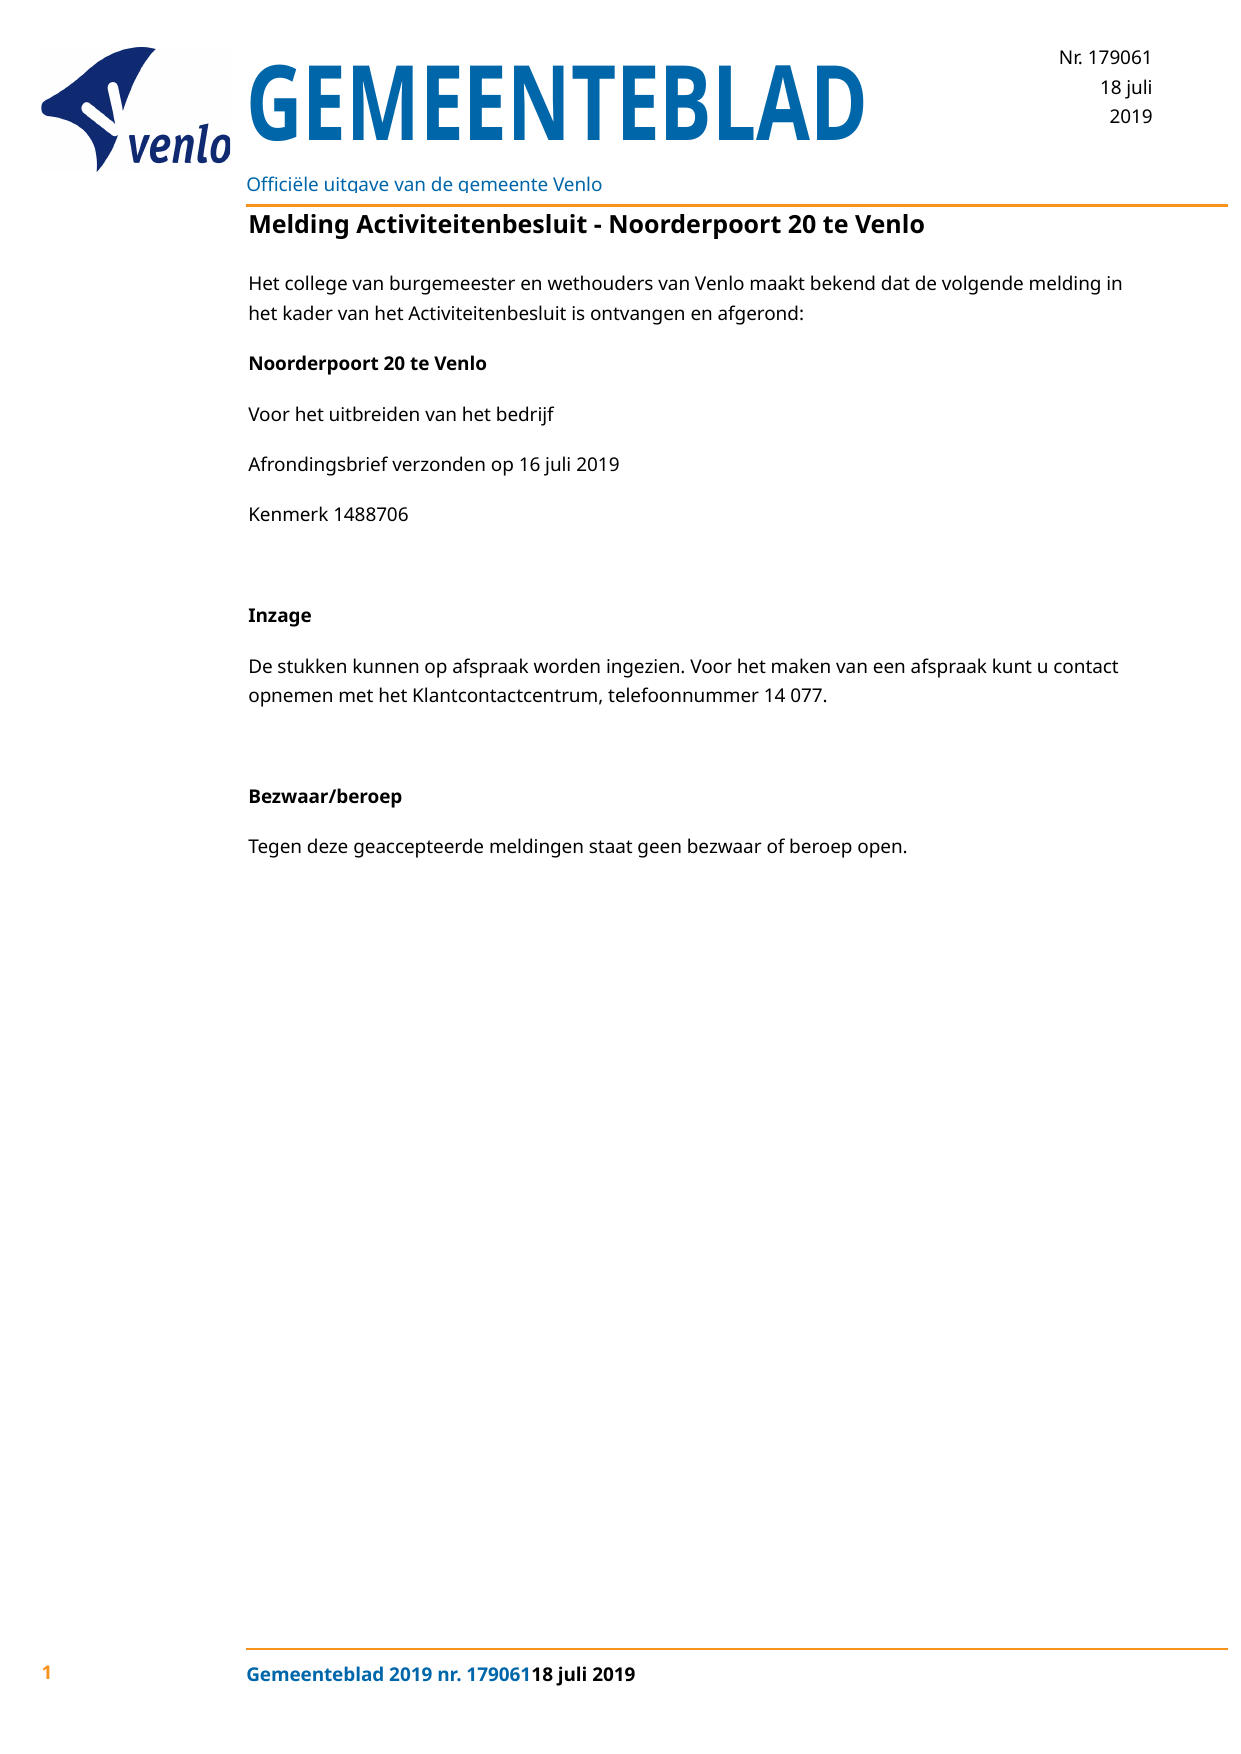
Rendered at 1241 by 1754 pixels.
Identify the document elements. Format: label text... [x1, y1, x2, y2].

text Noorderpoort 20 te Venlo [248, 350, 1152, 376]
text De stukken kunnen op afspraak worden ingezien. Voor het maken van een afspraak kunt u contact opnemen met het Klantcontactcentrum, telefoonnummer 14 077. [248, 653, 1152, 708]
text Melding Activiteitenbesluit - Noorderpoort 20 te Venlo [248, 207, 1152, 241]
text Het college van burgemeester en wethouders van Venlo maakt bekend dat de volgende melding in het kader van het Activiteitenbesluit is ontvangen en afgerond: [248, 270, 1152, 326]
text Kenmerk 1488706 [248, 502, 1152, 527]
text Tegen deze geaccepteerde meldingen staat geen bezwaar of beroep open. [248, 834, 1152, 859]
text Bezwaar/beroep [248, 783, 1152, 809]
text Inzage [248, 602, 1152, 628]
text Afrondingsbrief verzonden op 16 juli 2019 [248, 451, 1152, 477]
picture [41, 47, 231, 172]
text Voor het uitbreiden van het bedrijf [248, 401, 1152, 426]
